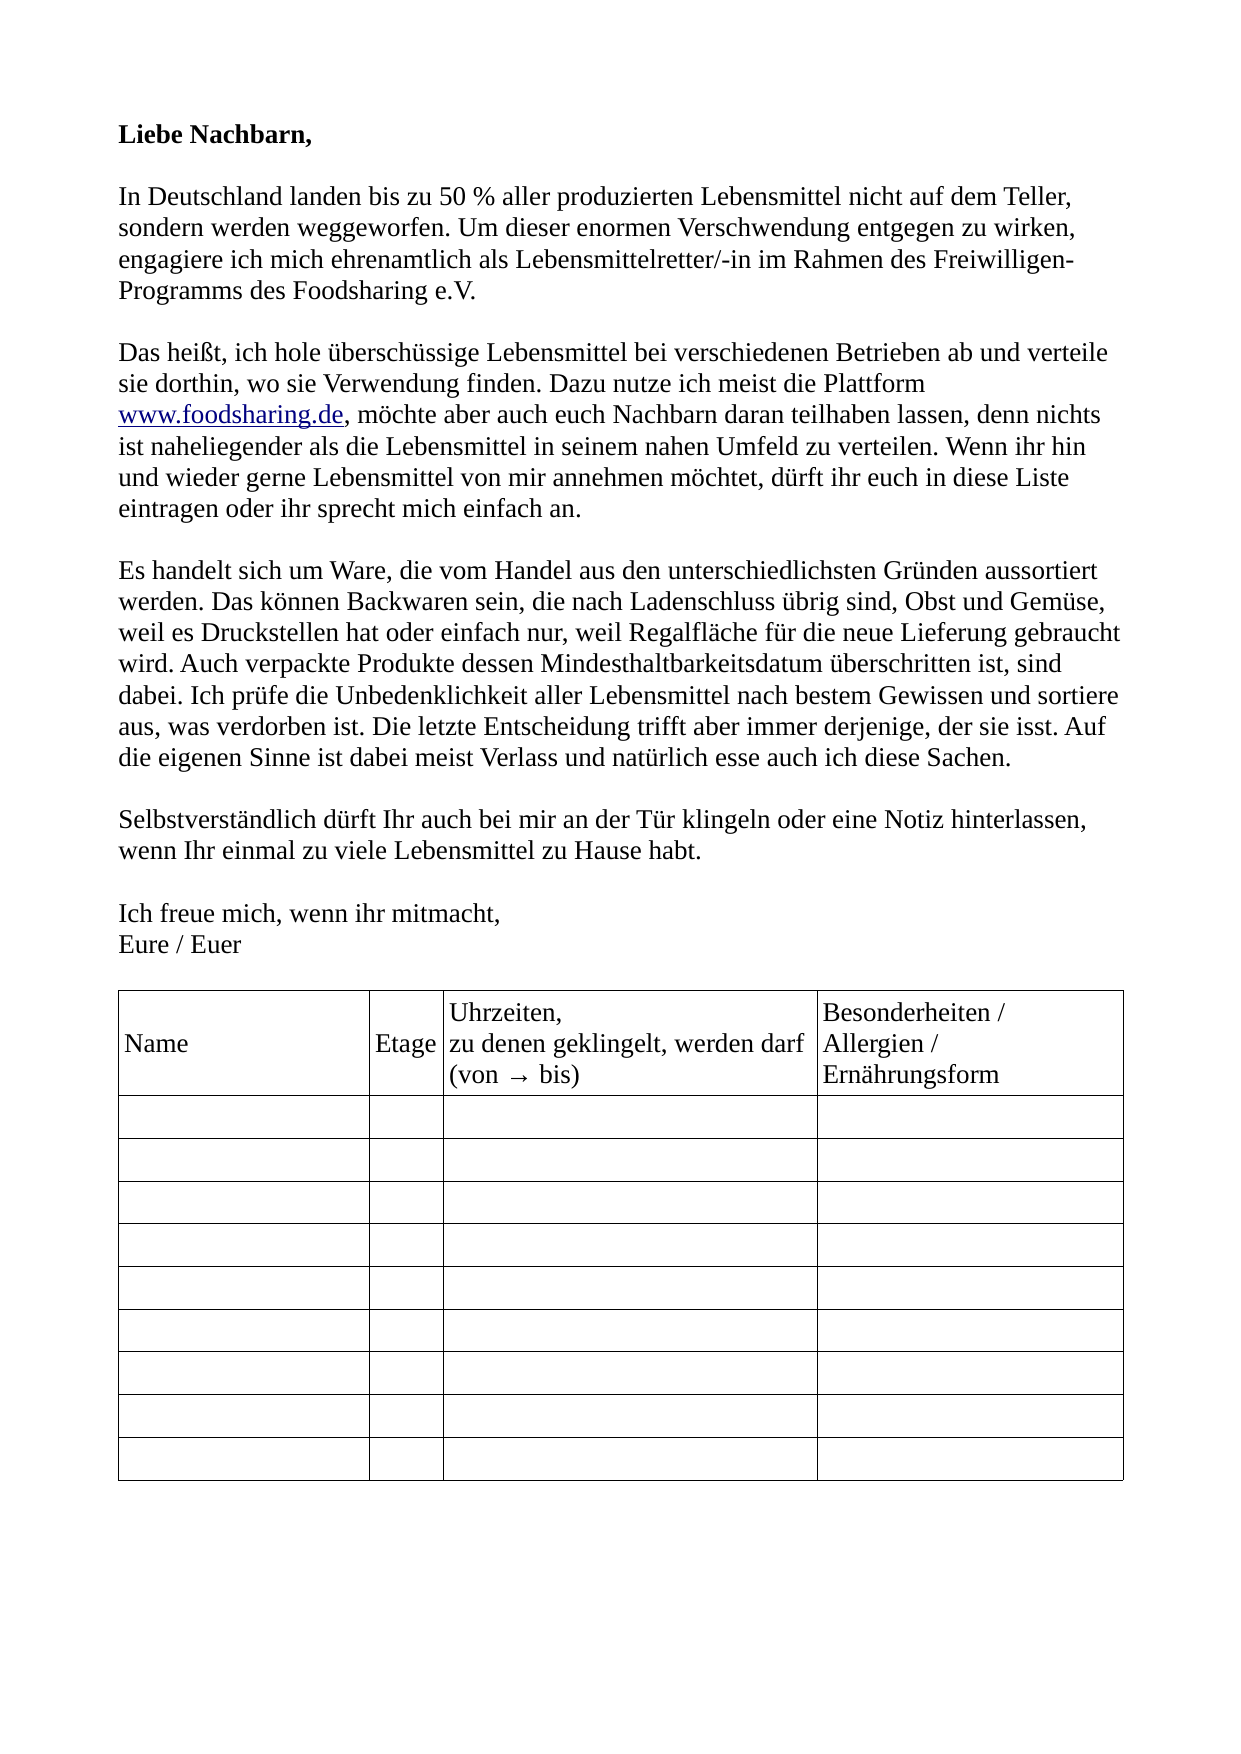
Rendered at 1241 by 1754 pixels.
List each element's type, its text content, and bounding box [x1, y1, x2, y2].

table_cell [370, 1139, 443, 1181]
table_cell [119, 1267, 369, 1309]
table_cell [119, 1139, 369, 1181]
table_cell [119, 1310, 369, 1351]
table_cell [818, 1438, 1123, 1479]
table_cell [119, 1438, 369, 1479]
table_cell [818, 1139, 1123, 1181]
table_cell [444, 1352, 817, 1394]
table_header Etage [370, 991, 443, 1095]
table_cell [370, 1438, 443, 1479]
table_cell [444, 1438, 817, 1479]
table_cell [818, 1267, 1123, 1309]
table_cell [818, 1096, 1123, 1138]
text Liebe Nachbarn, In Deutschland landen bis zu 50 % aller produzierten Lebensmittel nicht auf dem Teller, sondern werden weggeworfen. Um dieser enormen Verschwendung entgegen zu wirken, engagiere ich mich ehrenamtlich als Lebensmittelretter/-in im Rahmen des Freiwilligen-Programms des Foodsharing e.V. Das heißt, ich hole überschüssige Lebensmittel bei verschiedenen Betrieben ab und verteile sie dorthin, wo sie Verwendung finden. Dazu nutze ich meist die Plattform www.foodsharing.de, möchte aber auch euch Nachbarn daran teilhaben lassen, denn nichts ist naheliegender als die Lebensmittel in seinem nahen Umfeld zu verteilen. Wenn ihr hin und wieder gerne Lebensmittel von mir annehmen möchtet, dürft ihr euch in diese Liste eintragen oder ihr sprecht mich einfach an. Es handelt sich um Ware, die vom Handel aus den unterschiedlichsten Gründen aussortiert werden. Das können Backwaren sein, die nach Ladenschluss übrig sind, Obst und Gemüse, weil es Druckstellen hat oder einfach nur, weil Regalfläche für die neue Lieferung gebraucht wird. Auch verpackte Produkte dessen Mindesthaltbarkeitsdatum überschritten ist, sind dabei. Ich prüfe die Unbedenklichkeit aller Lebensmittel nach bestem Gewissen und sortiere aus, was verdorben ist. Die letzte Entscheidung trifft aber immer derjenige, der sie isst. Auf die eigenen Sinne ist dabei meist Verlass und natürlich esse auch ich diese Sachen. Selbstverständlich dürft Ihr auch bei mir an der Tür klingeln oder eine Notiz hinterlassen, wenn Ihr einmal zu viele Lebensmittel zu Hause habt. [118, 118, 1122, 866]
table_cell [119, 1182, 369, 1223]
table_cell [119, 1096, 369, 1138]
table_cell [444, 1267, 817, 1309]
table_header Name [119, 991, 369, 1095]
table_cell [370, 1310, 443, 1351]
table_cell [818, 1395, 1123, 1437]
table_cell [370, 1395, 443, 1437]
table_cell [444, 1310, 817, 1351]
table_cell [444, 1395, 817, 1437]
table_cell [119, 1352, 369, 1394]
table_cell [444, 1182, 817, 1223]
table_cell [444, 1224, 817, 1266]
table_header Uhrzeiten, zu denen geklingelt, werden darf (von → bis) [444, 991, 817, 1095]
table_cell [370, 1267, 443, 1309]
text Ich freue mich, wenn ihr mitmacht, Eure / Euer [118, 866, 1122, 990]
table_header Besonderheiten / Allergien / Ernährungsform [818, 991, 1123, 1095]
table_cell [119, 1395, 369, 1437]
table_cell [370, 1096, 443, 1138]
table_cell [818, 1224, 1123, 1266]
table_cell [818, 1182, 1123, 1223]
table_cell [370, 1224, 443, 1266]
table_cell [818, 1310, 1123, 1351]
table_cell [370, 1352, 443, 1394]
table_cell [444, 1139, 817, 1181]
table_cell [444, 1096, 817, 1138]
table_cell [818, 1352, 1123, 1394]
table_cell [370, 1182, 443, 1223]
table_cell [119, 1224, 369, 1266]
